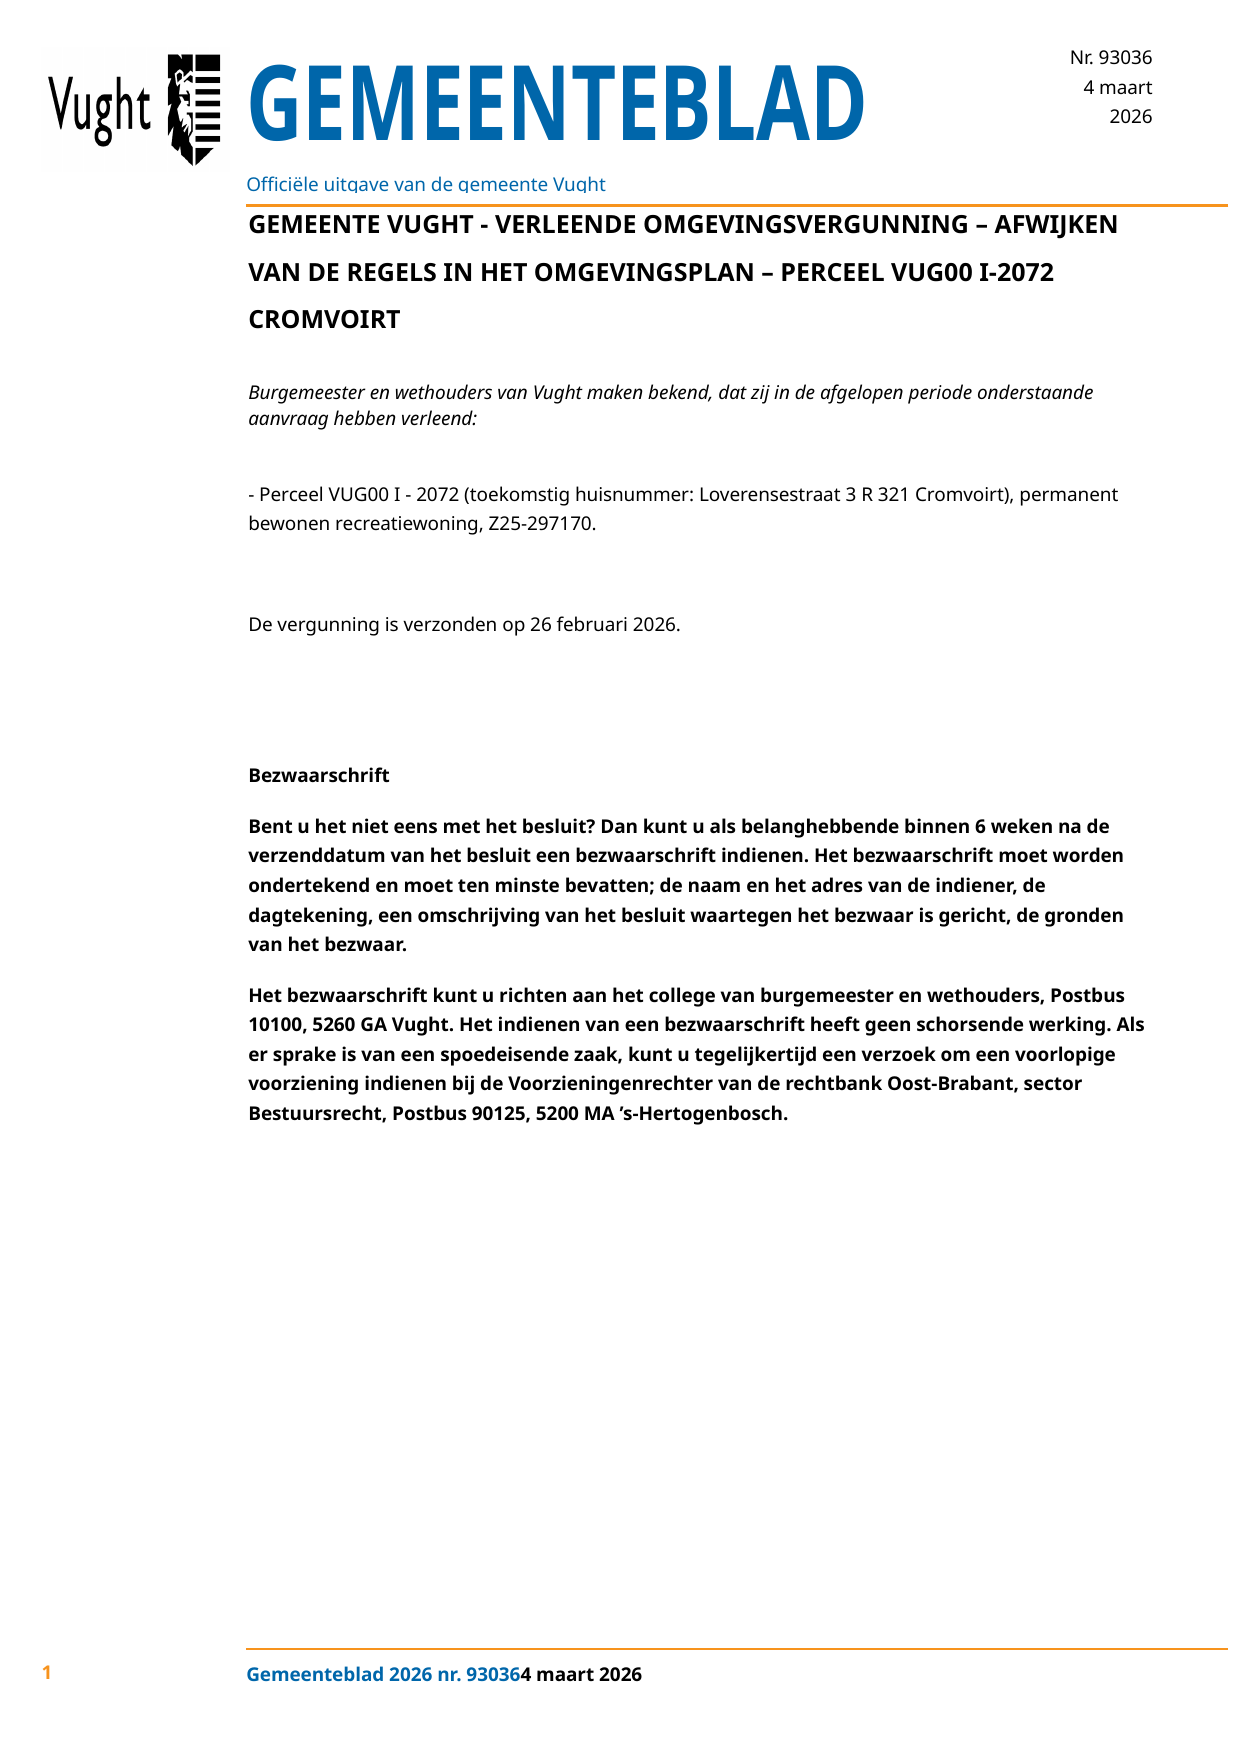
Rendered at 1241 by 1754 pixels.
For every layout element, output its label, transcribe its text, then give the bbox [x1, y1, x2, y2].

picture [41, 47, 231, 172]
text Burgemeester en wethouders van Vught maken bekend, dat zij in de afgelopen periode onderstaande aanvraag hebben verleend: [248, 379, 1152, 431]
text - Perceel VUG00 I - 2072 (toekomstig huisnummer: Loverensestraat 3 R 321 Cromvoirt), permanent bewonen recreatiewoning, Z25-297170. [248, 481, 1152, 536]
text Het bezwaarschrift kunt u richten aan het college van burgemeester en wethouders, Postbus 10100, 5260 GA Vught. Het indienen van een bezwaarschrift heeft geen schorsende werking. Als er sprake is van een spoedeisende zaak, kunt u tegelijkertijd een verzoek om een voorlopige voorziening indienen bij de Voorzieningenrechter van de rechtbank Oost-Brabant, sector Bestuursrecht, Postbus 90125, 5200 MA ’s-Hertogenbosch. [248, 982, 1152, 1126]
text De vergunning is verzonden op 26 februari 2026. [248, 611, 1152, 637]
text Bezwaarschrift [248, 763, 1152, 788]
text Bent u het niet eens met het besluit? Dan kunt u als belanghebbende binnen 6 weken na de verzenddatum van het besluit een bezwaarschrift indienen. Het bezwaarschrift moet worden ondertekend en moet ten minste bevatten; de naam en het adres van de indiener, de dagtekening, een omschrijving van het besluit waartegen het bezwaar is gericht, de gronden van het bezwaar. [248, 813, 1152, 957]
text GEMEENTE VUGHT - VERLEENDE OMGEVINGSVERGUNNING – AFWIJKEN VAN DE REGELS IN HET OMGEVINGSPLAN – PERCEEL VUG00 I-2072 CROMVOIRT [248, 207, 1152, 336]
